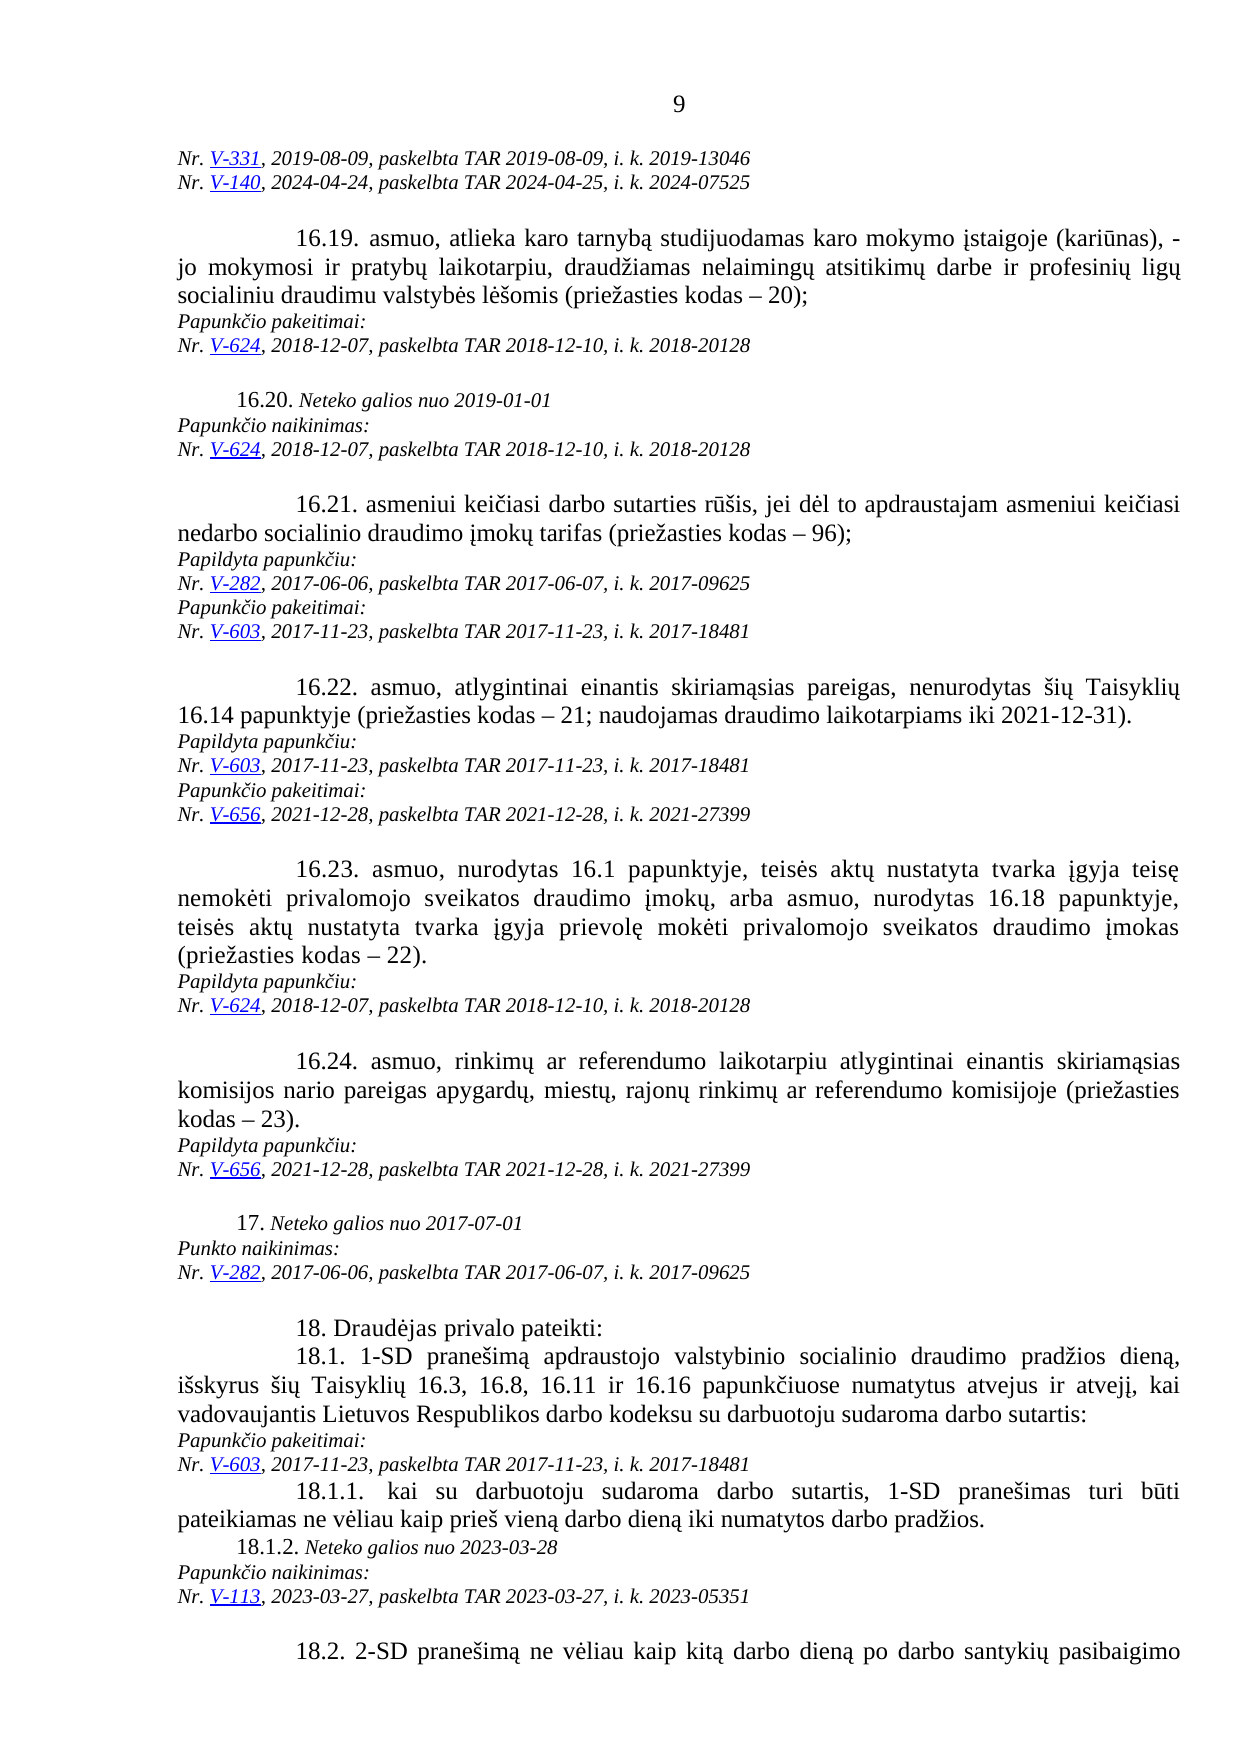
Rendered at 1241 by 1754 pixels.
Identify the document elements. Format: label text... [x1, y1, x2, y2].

text Papunkčio naikinimas: [177, 1559, 1181, 1584]
text 18. Draudėjas privalo pateikti: [177, 1313, 1181, 1341]
text Papunkčio pakeitimai: [177, 1428, 1181, 1452]
text Nr. V-113, 2023-03-27, paskelbta TAR 2023-03-27, i. k. 2023-05351 [177, 1584, 1181, 1608]
text Nr. V-603, 2017-11-23, paskelbta TAR 2017-11-23, i. k. 2017-18481 [177, 619, 1181, 643]
text 18.1.2. Neteko galios nuo 2023-03-28 [177, 1533, 1181, 1559]
text 16.23. asmuo, nurodytas 16.1 papunktyje, teisės aktų nustatyta tvarka įgyja teisę nemokėti privalomojo sveikatos draudimo įmokų, arba asmuo, nurodytas 16.18 papunktyje, teisės aktų nustatyta tvarka įgyja prievolę mokėti privalomojo sveikatos draudimo įmokas (priežasties kodas – 22). [177, 854, 1181, 969]
text Nr. V-282, 2017-06-06, paskelbta TAR 2017-06-07, i. k. 2017-09625 [177, 1260, 1181, 1284]
text 18.1.1. kai su darbuotoju sudaroma darbo sutartis, 1-SD pranešimas turi būti pateikiamas ne vėliau kaip prieš vieną darbo dieną iki numatytos darbo pradžios. [177, 1476, 1181, 1533]
text 16.20. Neteko galios nuo 2019-01-01 [177, 386, 1181, 412]
text Papunkčio naikinimas: [177, 412, 1181, 437]
text Nr. V-656, 2021-12-28, paskelbta TAR 2021-12-28, i. k. 2021-27399 [177, 802, 1181, 826]
text 16.19. asmuo, atlieka karo tarnybą studijuodamas karo mokymo įstaigoje (kariūnas), - jo mokymosi ir pratybų laikotarpiu, draudžiamas nelaimingų atsitikimų darbe ir profesinių ligų socialiniu draudimu valstybės lėšomis (priežasties kodas – 20); [177, 223, 1181, 309]
text Nr. V-282, 2017-06-06, paskelbta TAR 2017-06-07, i. k. 2017-09625 [177, 571, 1181, 595]
text 16.21. asmeniui keičiasi darbo sutarties rūšis, jei dėl to apdraustajam asmeniui keičiasi nedarbo socialinio draudimo įmokų tarifas (priežasties kodas – 96); [177, 489, 1181, 547]
text Nr. V-603, 2017-11-23, paskelbta TAR 2017-11-23, i. k. 2017-18481 [177, 753, 1181, 777]
text Nr. V-603, 2017-11-23, paskelbta TAR 2017-11-23, i. k. 2017-18481 [177, 1452, 1181, 1476]
text Papunkčio pakeitimai: [177, 777, 1181, 802]
text 16.22. asmuo, atlygintinai einantis skiriamąsias pareigas, nenurodytas šių Taisyklių 16.14 papunktyje (priežasties kodas – 21; naudojamas draudimo laikotarpiams iki 2021-12-31). [177, 672, 1181, 729]
text Papildyta papunkčiu: [177, 729, 1181, 753]
text 18.2. 2-SD pranešimą ne vėliau kaip kitą darbo dieną po darbo santykių pasibaigimo [177, 1636, 1181, 1665]
text Nr. V-140, 2024-04-24, paskelbta TAR 2024-04-25, i. k. 2024-07525 [177, 170, 1181, 194]
text Papunkčio pakeitimai: [177, 309, 1181, 333]
text 16.24. asmuo, rinkimų ar referendumo laikotarpiu atlygintinai einantis skiriamąsias komisijos nario pareigas apygardų, miestų, rajonų rinkimų ar referendumo komisijoje (priežasties kodas – 23). [177, 1046, 1181, 1132]
text Papildyta papunkčiu: [177, 547, 1181, 571]
text Nr. V-624, 2018-12-07, paskelbta TAR 2018-12-10, i. k. 2018-20128 [177, 993, 1181, 1017]
text Papildyta papunkčiu: [177, 969, 1181, 993]
text 17. Neteko galios nuo 2017-07-01 [177, 1209, 1181, 1236]
text 18.1. 1-SD pranešimą apdraustojo valstybinio socialinio draudimo pradžios dieną, išskyrus šių Taisyklių 16.3, 16.8, 16.11 ir 16.16 papunkčiuose numatytus atvejus ir atvejį, kai vadovaujantis Lietuvos Respublikos darbo kodeksu su darbuotoju sudaroma darbo sutartis: [177, 1341, 1181, 1428]
text Nr. V-624, 2018-12-07, paskelbta TAR 2018-12-10, i. k. 2018-20128 [177, 437, 1181, 461]
text Nr. V-624, 2018-12-07, paskelbta TAR 2018-12-10, i. k. 2018-20128 [177, 333, 1181, 357]
text Nr. V-656, 2021-12-28, paskelbta TAR 2021-12-28, i. k. 2021-27399 [177, 1157, 1181, 1181]
text Nr. V-331, 2019-08-09, paskelbta TAR 2019-08-09, i. k. 2019-13046 [177, 146, 1181, 170]
text Papildyta papunkčiu: [177, 1132, 1181, 1157]
text Punkto naikinimas: [177, 1236, 1181, 1260]
text Papunkčio pakeitimai: [177, 595, 1181, 619]
